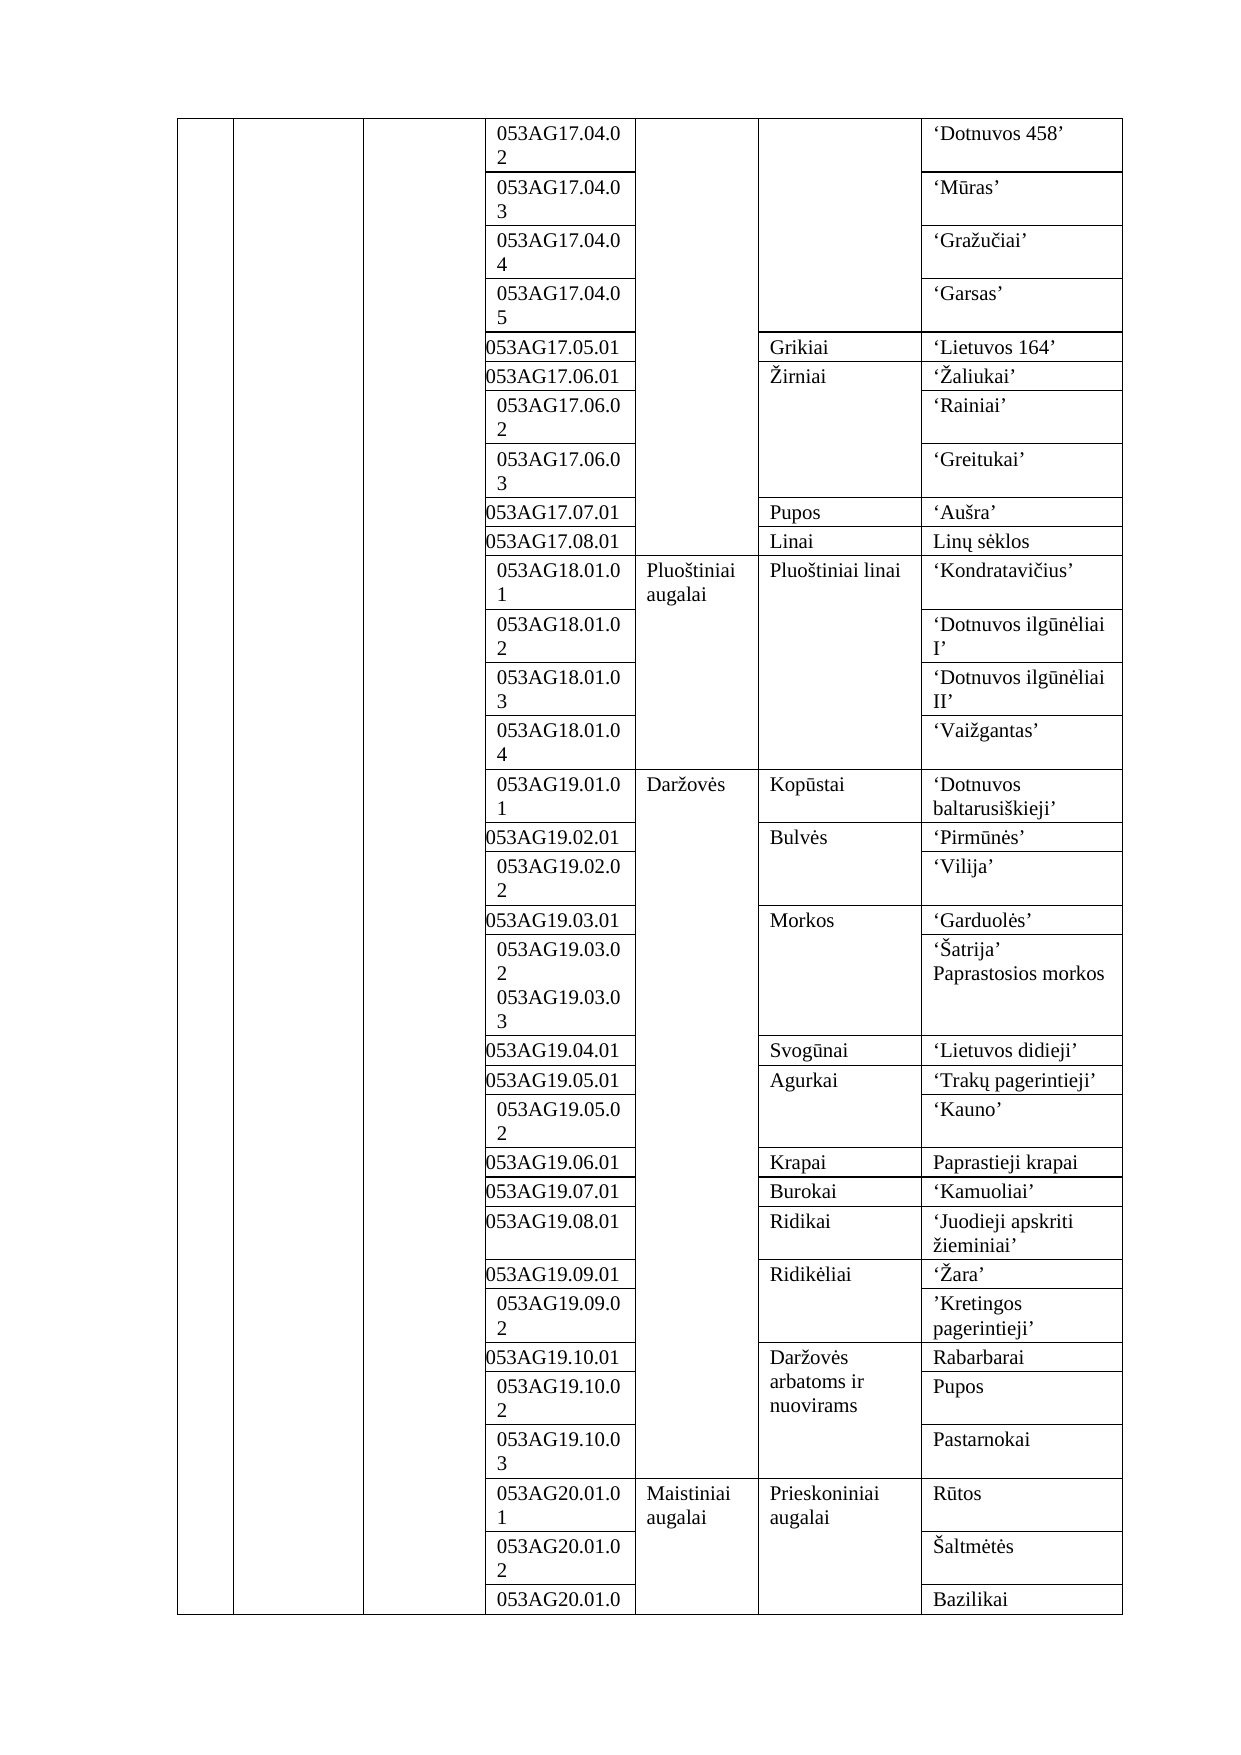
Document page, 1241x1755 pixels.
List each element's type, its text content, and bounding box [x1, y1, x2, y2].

table_cell Svogūnai [759, 1036, 921, 1064]
table_cell ‘Garsas’ [922, 279, 1122, 331]
table_cell 053AG19.01.01 [486, 770, 635, 822]
table_cell ‘Kamuoliai’ [922, 1178, 1122, 1206]
table_header [178, 119, 233, 1613]
table_cell ‘Trakų pagerintieji’ [922, 1066, 1122, 1094]
table_cell ‘Dotnuvos ilgūnėliai II’ [922, 663, 1122, 715]
table_cell ’Kretingos pagerintieji’ [922, 1289, 1122, 1342]
table_cell Pupos [759, 498, 921, 526]
table_cell Pluoštiniai augalai [636, 556, 758, 768]
table_cell Prieskoniniai augalai [759, 1479, 921, 1613]
table_cell ‘Greitukai’ [922, 444, 1122, 497]
table_cell 053AG20.01.0 [486, 1585, 635, 1613]
table_cell 053AG19.10.01 [486, 1343, 635, 1371]
table_cell Pluoštiniai linai [759, 556, 921, 768]
table_cell 053AG17.04.02 [486, 119, 635, 171]
table_cell ‘Lietuvos 164’ [922, 333, 1122, 361]
table_cell Šaltmėtės [922, 1532, 1122, 1584]
table_cell 053AG19.03.02 053AG19.03.03 [486, 935, 635, 1035]
table_cell 053AG19.05.01 [486, 1066, 635, 1094]
table_cell ‘Gražučiai’ [922, 226, 1122, 278]
table_header [636, 119, 758, 555]
table_cell 053AG20.01.02 [486, 1532, 635, 1584]
table_cell Rūtos [922, 1479, 1122, 1531]
table_cell 053AG19.07.01 [486, 1178, 635, 1206]
table_cell ‘Juodieji apskriti žieminiai’ [922, 1207, 1122, 1259]
table_cell ‘Vilija’ [922, 852, 1122, 904]
table_cell 053AG17.04.05 [486, 279, 635, 331]
table_cell Pastarnokai [922, 1425, 1122, 1477]
table_cell Rabarbarai [922, 1343, 1122, 1371]
table_cell Ridikai [759, 1207, 921, 1259]
table_cell ‘Kondratavičius’ [922, 556, 1122, 608]
table_cell Žirniai [759, 362, 921, 497]
table_header [234, 119, 363, 1613]
table_cell ‘Aušra’ [922, 498, 1122, 526]
table_cell 053AG19.10.03 [486, 1425, 635, 1477]
table_cell Ridikėliai [759, 1260, 921, 1342]
table_cell 053AG17.05.01 [486, 333, 635, 361]
table_cell ‘Šatrija’ Paprastosios morkos [922, 935, 1122, 1035]
table_cell ‘Žara’ [922, 1260, 1122, 1288]
table_cell Bulvės [759, 823, 921, 904]
table_cell [759, 119, 921, 331]
table_cell ‘Žaliukai’ [922, 362, 1122, 390]
table_cell 053AG17.08.01 [486, 527, 635, 555]
table_cell Kopūstai [759, 770, 921, 822]
table_cell 053AG17.06.02 [486, 391, 635, 443]
table_cell 053AG17.06.03 [486, 444, 635, 497]
table_header [364, 119, 485, 1613]
table_cell ‘Lietuvos didieji’ [922, 1036, 1122, 1064]
table_cell ‘Dotnuvos 458’ [922, 119, 1122, 171]
table_cell ‘Garduolės’ [922, 906, 1122, 934]
table_cell ‘Mūras’ [922, 173, 1122, 225]
table_cell Bazilikai [922, 1585, 1122, 1613]
table_cell ‘Vaižgantas’ [922, 716, 1122, 768]
table_cell 053AG19.02.02 [486, 852, 635, 904]
table_cell ‘Dotnuvos ilgūnėliai I’ [922, 610, 1122, 662]
table_cell Grikiai [759, 333, 921, 361]
table_cell Linų sėklos [922, 527, 1122, 555]
table_cell Linai [759, 527, 921, 555]
table_cell 053AG19.03.01 [486, 906, 635, 934]
table_cell 053AG19.09.01 [486, 1260, 635, 1288]
table_cell ‘Kauno’ [922, 1095, 1122, 1147]
table_cell ‘Dotnuvos baltarusiškieji’ [922, 770, 1122, 822]
table_cell Agurkai [759, 1066, 921, 1147]
table_cell Morkos [759, 906, 921, 1035]
table_cell 053AG19.02.01 [486, 823, 635, 851]
table_cell ‘Pirmūnės’ [922, 823, 1122, 851]
table_cell Paprastieji krapai [922, 1148, 1122, 1176]
table_cell 053AG19.10.02 [486, 1372, 635, 1424]
table_cell Daržovės arbatoms ir nuovirams [759, 1343, 921, 1477]
table_cell 053AG19.06.01 [486, 1148, 635, 1176]
table_cell 053AG18.01.01 [486, 556, 635, 608]
table_cell 053AG17.04.03 [486, 173, 635, 225]
table_cell Maistiniai augalai [636, 1479, 758, 1613]
table_cell Burokai [759, 1178, 921, 1206]
table_cell 053AG20.01.01 [486, 1479, 635, 1531]
table_cell 053AG19.08.01 [486, 1207, 635, 1259]
table_cell 053AG19.04.01 [486, 1036, 635, 1064]
table_cell 053AG19.09.02 [486, 1289, 635, 1342]
table_cell 053AG17.04.04 [486, 226, 635, 278]
table_cell Pupos [922, 1372, 1122, 1424]
table_cell 053AG18.01.03 [486, 663, 635, 715]
table_cell 053AG18.01.04 [486, 716, 635, 768]
table_cell 053AG18.01.02 [486, 610, 635, 662]
table_cell 053AG17.07.01 [486, 498, 635, 526]
table_cell 053AG17.06.01 [486, 362, 635, 390]
table_cell Krapai [759, 1148, 921, 1176]
table_cell Daržovės [636, 770, 758, 1477]
table_cell 053AG19.05.02 [486, 1095, 635, 1147]
table_cell ‘Rainiai’ [922, 391, 1122, 443]
